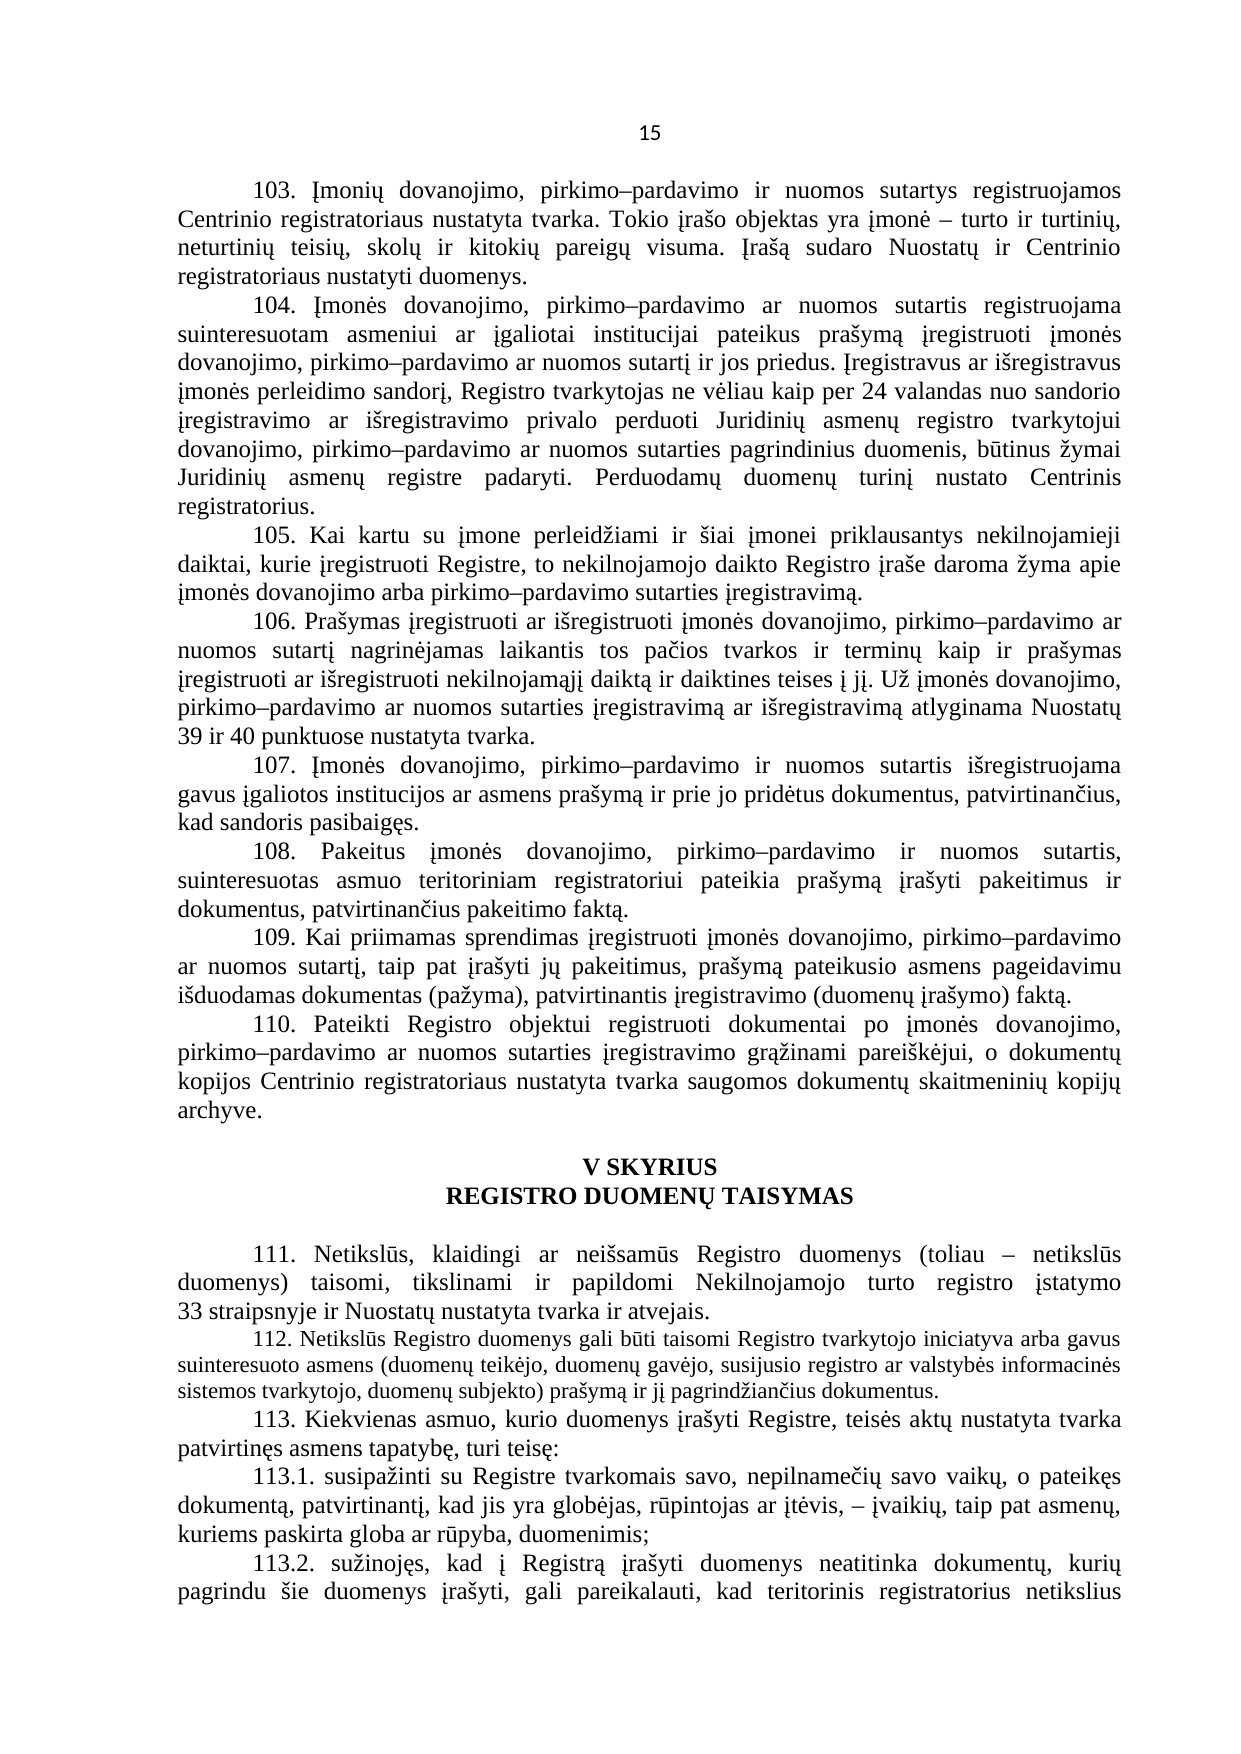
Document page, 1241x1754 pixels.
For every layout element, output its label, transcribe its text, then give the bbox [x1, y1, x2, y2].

text 112. Netikslūs Registro duomenys gali būti taisomi Registro tvarkytojo iniciatyva arba gavus suinteresuoto asmens (duomenų teikėjo, duomenų gavėjo, susijusio registro ar valstybės informacinės sistemos tvarkytojo, duomenų subjekto) prašymą ir jį pagrindžiančius dokumentus. [177, 1325, 1122, 1404]
text V SKYRIUS [177, 1152, 1122, 1181]
text 104. Įmonės dovanojimo, pirkimo–pardavimo ar nuomos sutartis registruojama suinteresuotam asmeniui ar įgaliotai institucijai pateikus prašymą įregistruoti įmonės dovanojimo, pirkimo–pardavimo ar nuomos sutartį ir jos priedus. Įregistravus ar išregistravus įmonės perleidimo sandorį, Registro tvarkytojas ne vėliau kaip per 24 valandas nuo sandorio įregistravimo ar išregistravimo privalo perduoti Juridinių asmenų registro tvarkytojui dovanojimo, pirkimo–pardavimo ar nuomos sutarties pagrindinius duomenis, būtinus žymai Juridinių asmenų registre padaryti. Perduodamų duomenų turinį nustato Centrinis registratorius. [177, 290, 1122, 520]
text REGISTRO DUOMENŲ TAISYMAS [177, 1181, 1122, 1210]
text 105. Kai kartu su įmone perleidžiami ir šiai įmonei priklausantys nekilnojamieji daiktai, kurie įregistruoti Registre, to nekilnojamojo daikto Registro įraše daroma žyma apie įmonės dovanojimo arba pirkimo–pardavimo sutarties įregistravimą. [177, 520, 1122, 606]
text 107. Įmonės dovanojimo, pirkimo–pardavimo ir nuomos sutartis išregistruojama gavus įgaliotos institucijos ar asmens prašymą ir prie jo pridėtus dokumentus, patvirtinančius, kad sandoris pasibaigęs. [177, 750, 1122, 836]
text 113.1. susipažinti su Registre tvarkomais savo, nepilnamečių savo vaikų, o pateikęs dokumentą, patvirtinantį, kad jis yra globėjas, rūpintojas ar įtėvis, – įvaikių, taip pat asmenų, kuriems paskirta globa ar rūpyba, duomenimis; [177, 1461, 1122, 1548]
text 106. Prašymas įregistruoti ar išregistruoti įmonės dovanojimo, pirkimo–pardavimo ar nuomos sutartį nagrinėjamas laikantis tos pačios tvarkos ir terminų kaip ir prašymas įregistruoti ar išregistruoti nekilnojamąjį daiktą ir daiktines teises į jį. Už įmonės dovanojimo, pirkimo–pardavimo ar nuomos sutarties įregistravimą ar išregistravimą atlyginama Nuostatų 39 ir 40 punktuose nustatyta tvarka. [177, 606, 1122, 750]
text 109. Kai priimamas sprendimas įregistruoti įmonės dovanojimo, pirkimo–pardavimo ar nuomos sutartį, taip pat įrašyti jų pakeitimus, prašymą pateikusio asmens pageidavimu išduodamas dokumentas (pažyma), patvirtinantis įregistravimo (duomenų įrašymo) faktą. [177, 922, 1122, 1009]
text 113.2. sužinojęs, kad į Registrą įrašyti duomenys neatitinka dokumentų, kurių pagrindu šie duomenys įrašyti, gali pareikalauti, kad teritorinis registratorius netikslius [177, 1548, 1122, 1605]
text 110. Pateikti Registro objektui registruoti dokumentai po įmonės dovanojimo, pirkimo–pardavimo ar nuomos sutarties įregistravimo grąžinami pareiškėjui, o dokumentų kopijos Centrinio registratoriaus nustatyta tvarka saugomos dokumentų skaitmeninių kopijų archyve. [177, 1009, 1122, 1124]
text 111. Netikslūs, klaidingi ar neišsamūs Registro duomenys (toliau – netikslūs duomenys) taisomi, tikslinami ir papildomi Nekilnojamojo turto registro įstatymo 33 straipsnyje ir Nuostatų nustatyta tvarka ir atvejais. [177, 1239, 1122, 1325]
text 103. Įmonių dovanojimo, pirkimo–pardavimo ir nuomos sutartys registruojamos Centrinio registratoriaus nustatyta tvarka. Tokio įrašo objektas yra įmonė – turto ir turtinių, neturtinių teisių, skolų ir kitokių pareigų visuma. Įrašą sudaro Nuostatų ir Centrinio registratoriaus nustatyti duomenys. [177, 175, 1122, 290]
text 108. Pakeitus įmonės dovanojimo, pirkimo–pardavimo ir nuomos sutartis, suinteresuotas asmuo teritoriniam registratoriui pateikia prašymą įrašyti pakeitimus ir dokumentus, patvirtinančius pakeitimo faktą. [177, 836, 1122, 922]
text 113. Kiekvienas asmuo, kurio duomenys įrašyti Registre, teisės aktų nustatyta tvarka patvirtinęs asmens tapatybę, turi teisę: [177, 1404, 1122, 1461]
